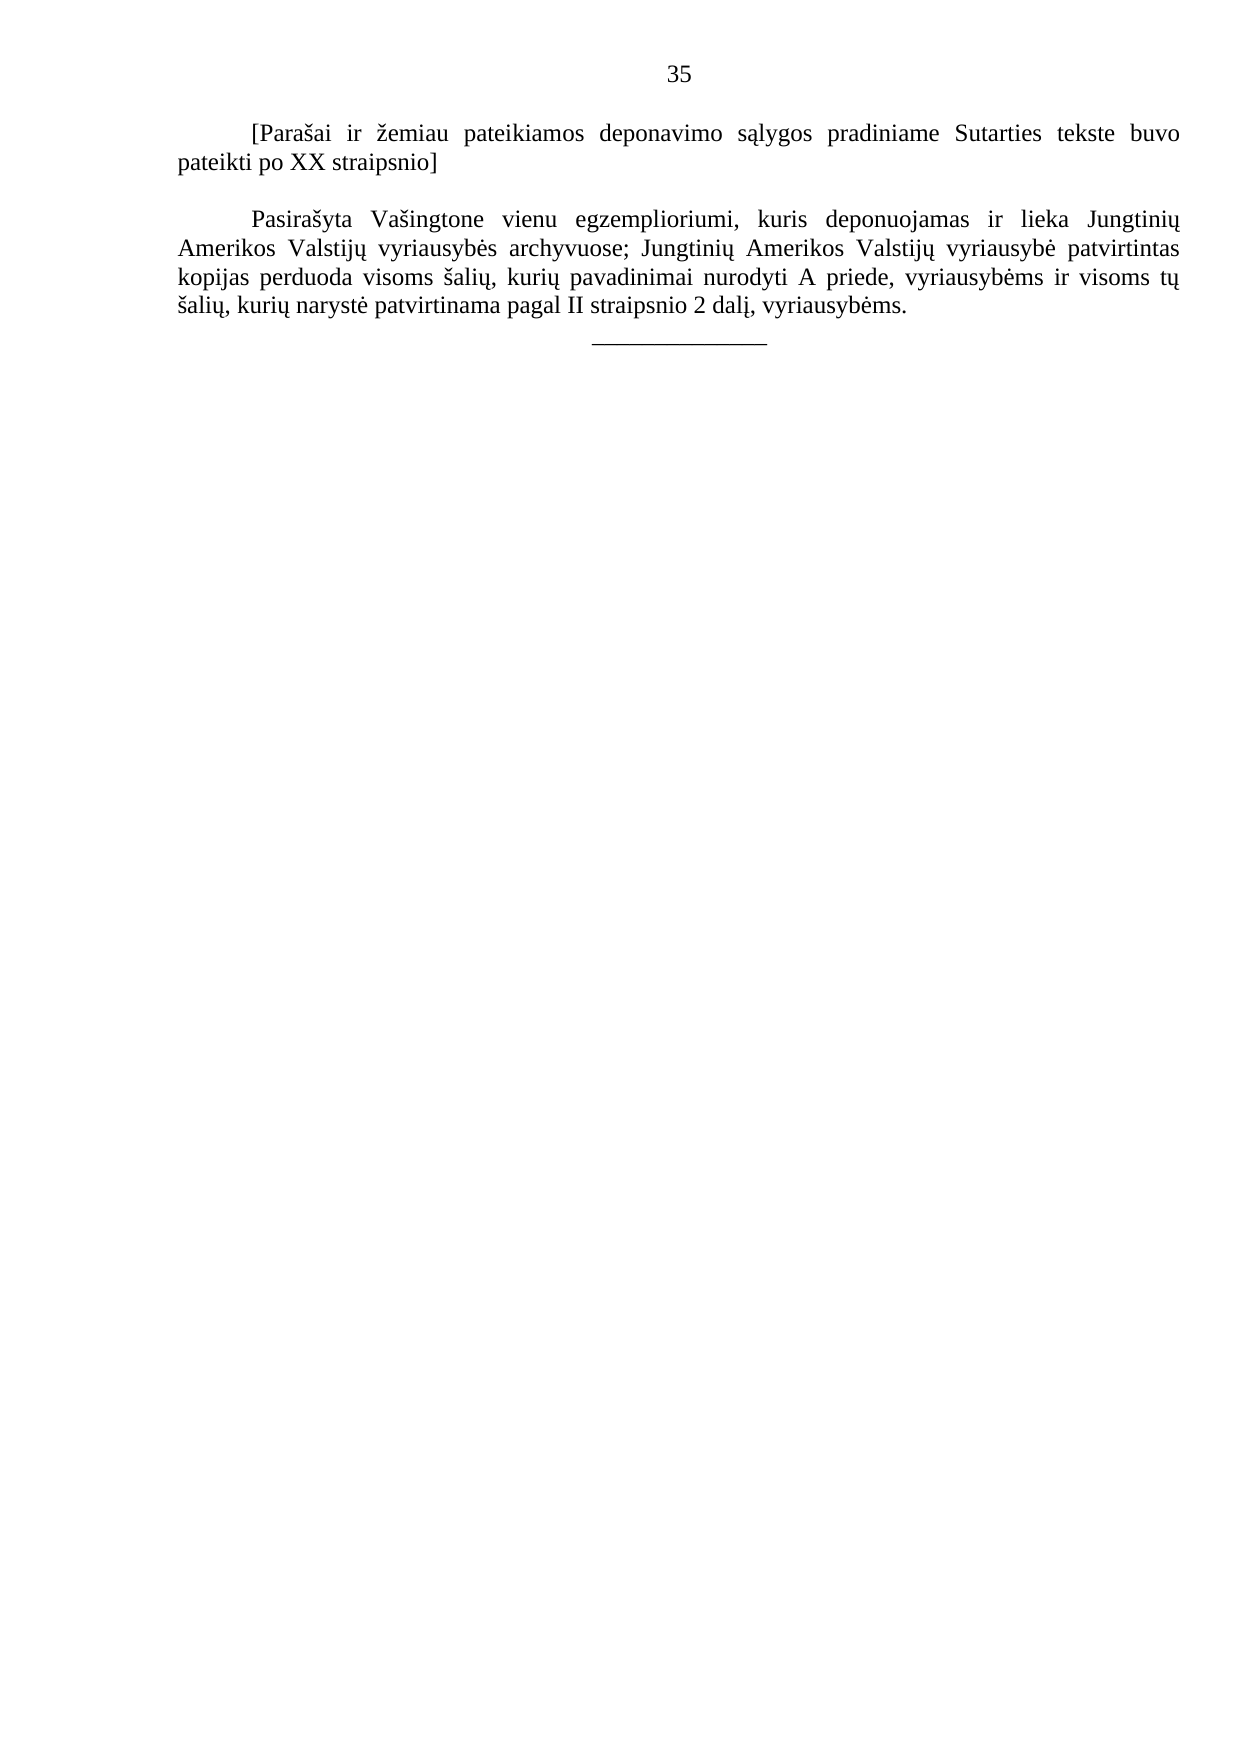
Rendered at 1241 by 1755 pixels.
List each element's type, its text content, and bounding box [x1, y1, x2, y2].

text ______________ [177, 319, 1181, 348]
text Pasirašyta Vašingtone vienu egzemplioriumi, kuris deponuojamas ir lieka Jungtinių Amerikos Valstijų vyriausybės archyvuose; Jungtinių Amerikos Valstijų vyriausybė patvirtintas kopijas perduoda visoms šalių, kurių pavadinimai nurodyti A priede, vyriausybėms ir visoms tų šalių, kurių narystė patvirtinama pagal II straipsnio 2 dalį, vyriausybėms. [177, 204, 1181, 319]
text [Parašai ir žemiau pateikiamos deponavimo sąlygos pradiniame Sutarties tekste buvo pateikti po XX straipsnio] [177, 118, 1181, 176]
